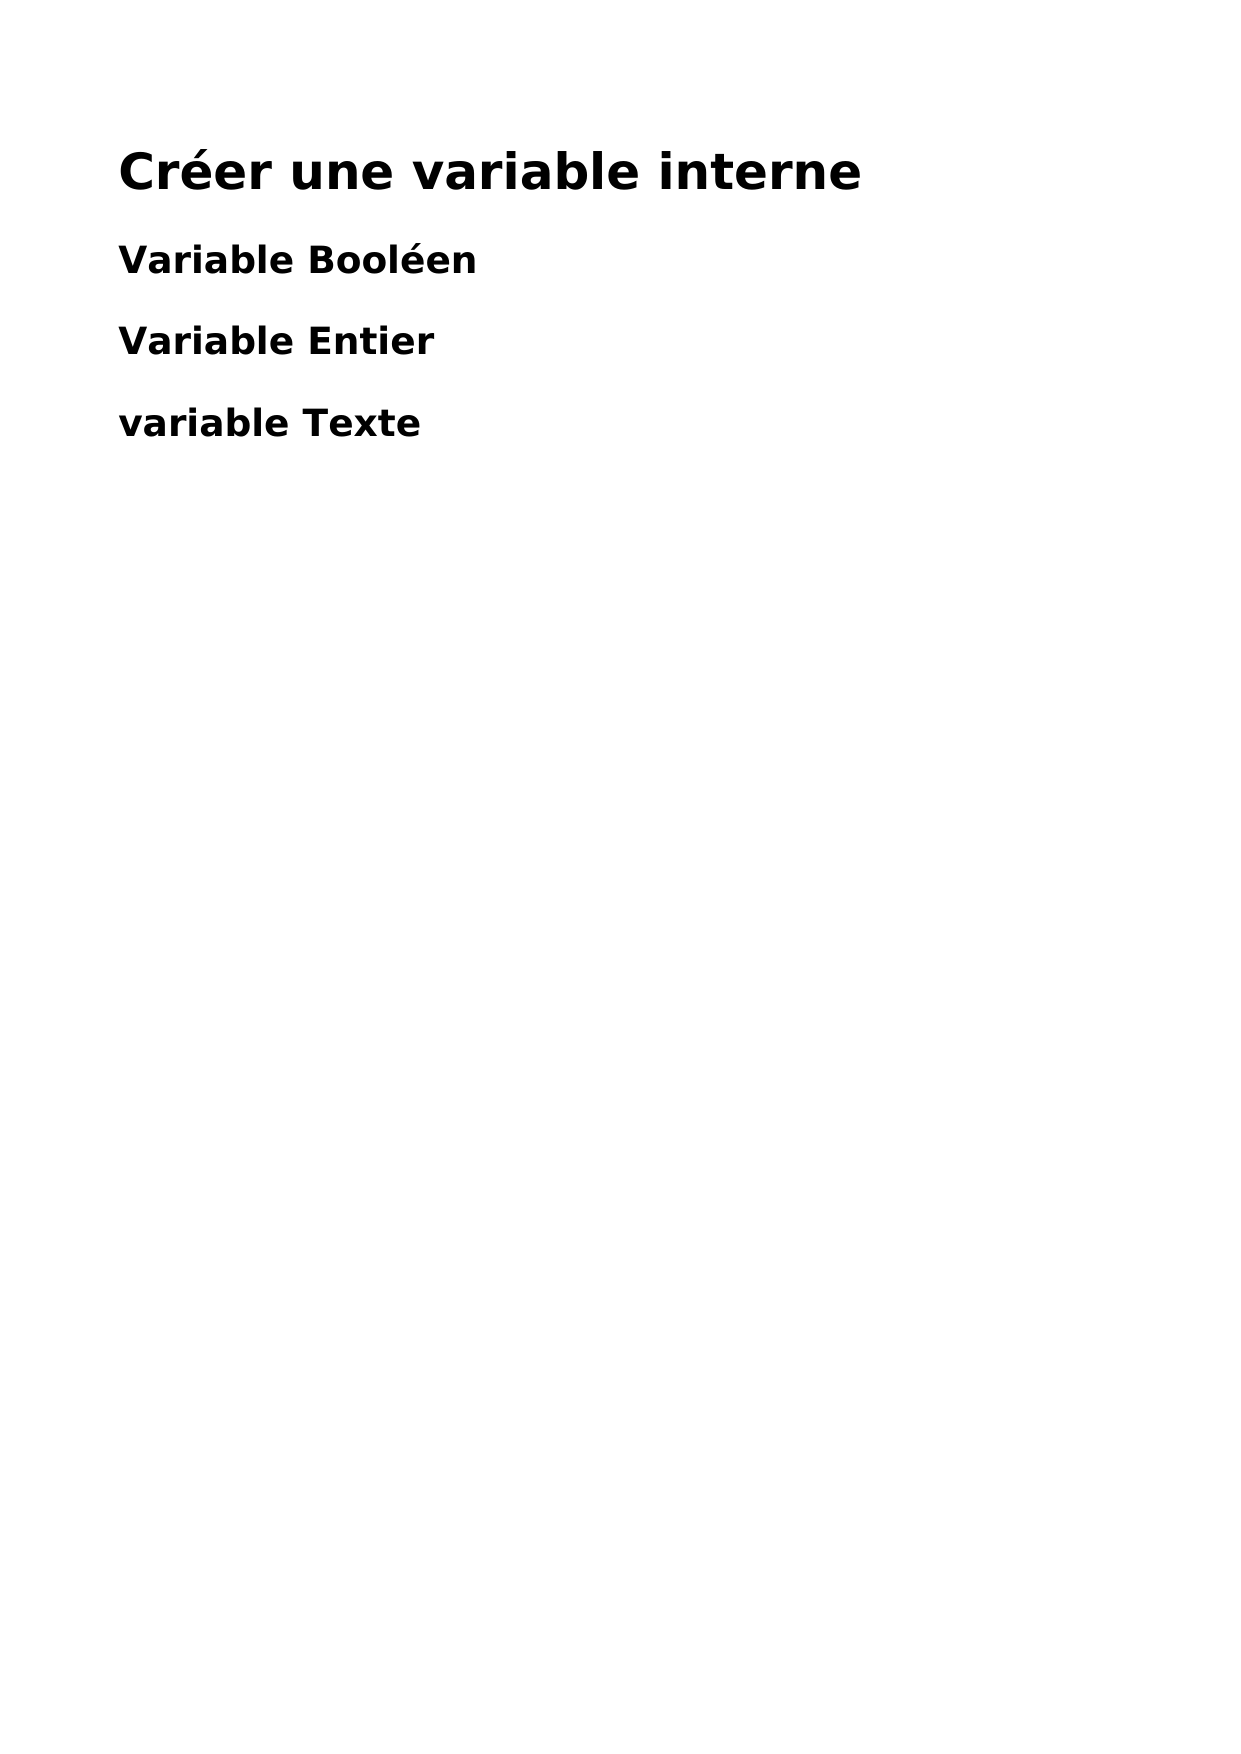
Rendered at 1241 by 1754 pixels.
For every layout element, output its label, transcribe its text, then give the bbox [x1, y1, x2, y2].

subtitle Variable Booléen [118, 239, 1122, 282]
subtitle Variable Entier [118, 320, 1122, 364]
subtitle Créer une variable interne [118, 143, 1122, 201]
subtitle variable Texte [118, 401, 1122, 445]
